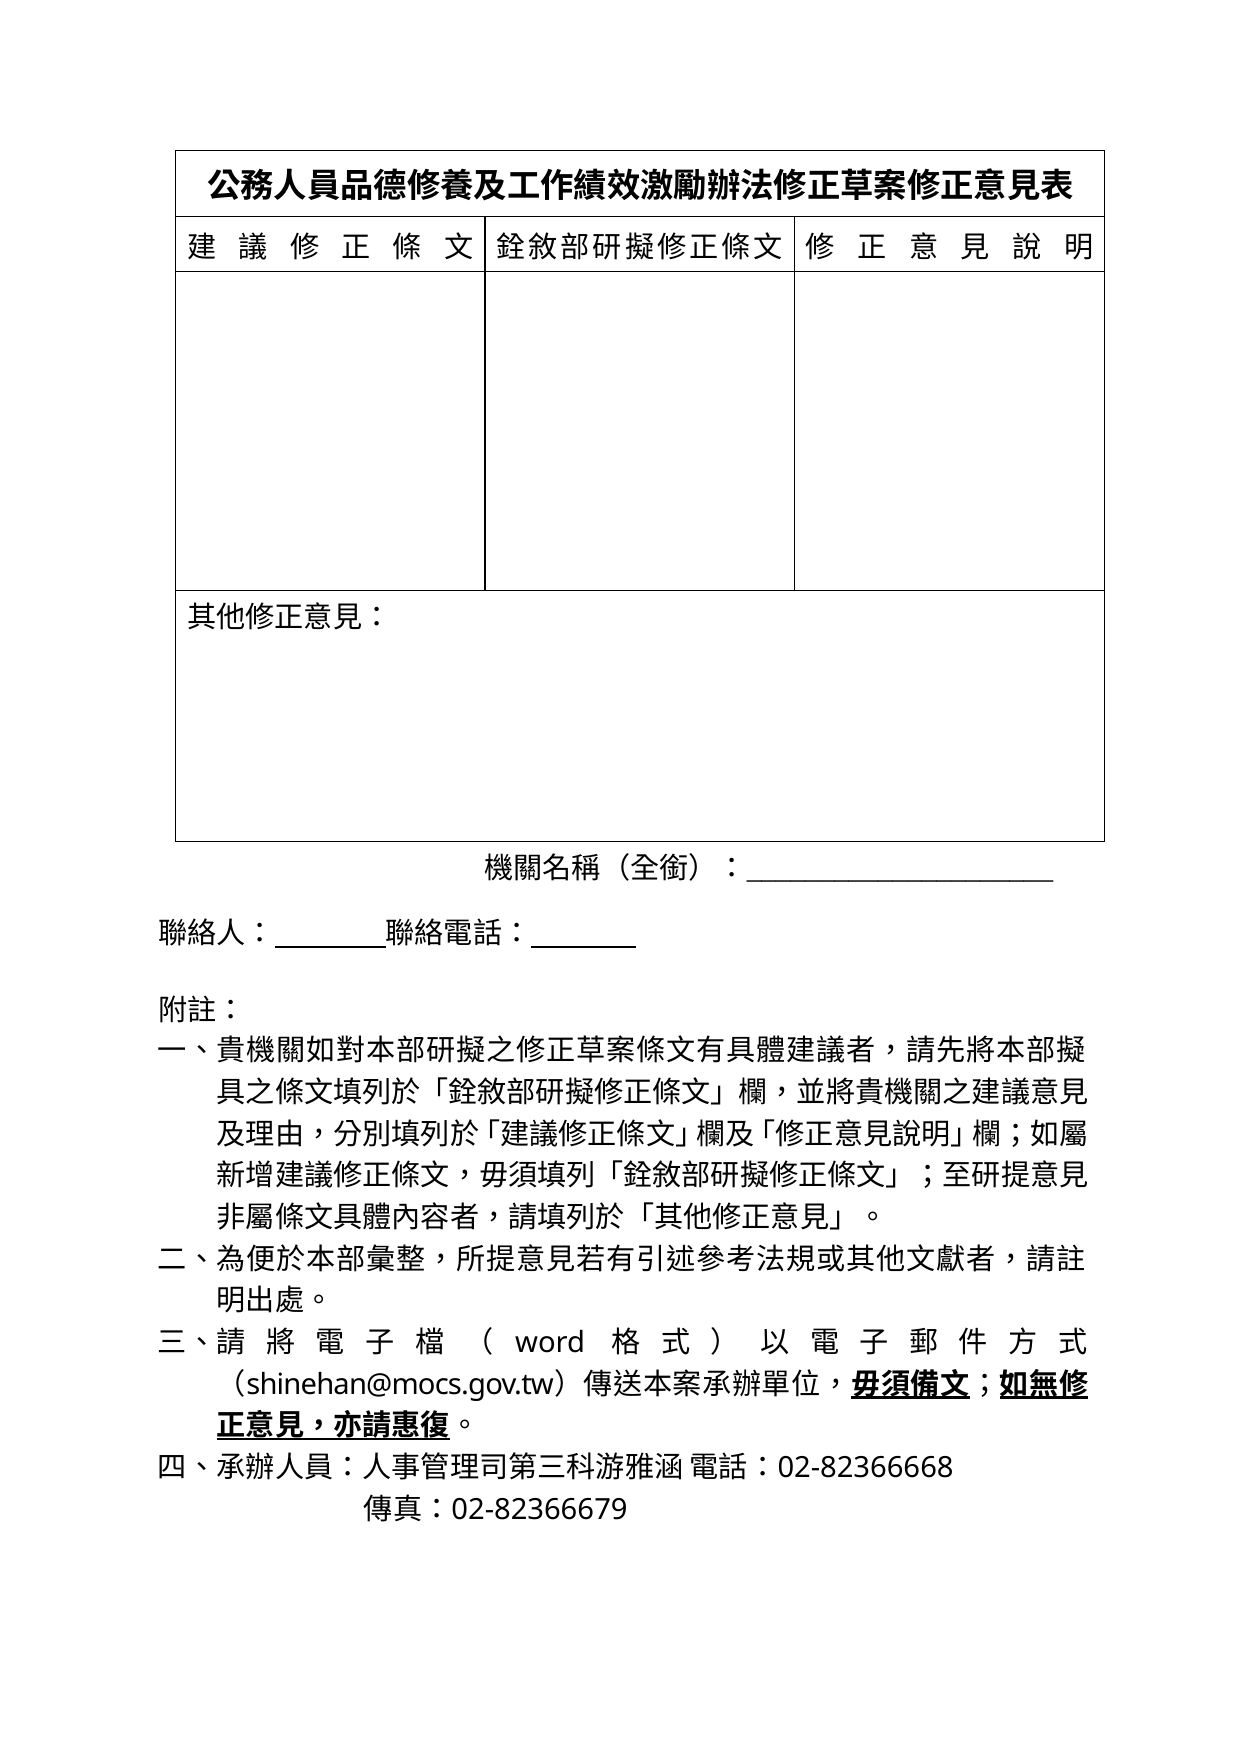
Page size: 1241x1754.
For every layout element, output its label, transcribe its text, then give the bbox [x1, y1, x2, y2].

list 承辦人員：人事管理司第三科游雅涵 電話：02-82366668 [158, 1444, 1088, 1486]
text 聯絡人： 聯絡電話： [143, 907, 1053, 952]
table_cell [176, 272, 484, 589]
table_cell [486, 272, 794, 589]
table_header 公務人員品德修養及工作績效激勵辦法修正草案修正意見表 [176, 151, 1104, 216]
table_cell 修正意見說明 [795, 217, 1104, 271]
text 附註： [158, 990, 1053, 1027]
list 貴機關如對本部研擬之修正草案條文有具體建議者，請先將本部擬具之條文填列於「銓敘部研擬修正條文」欄，並將貴機關之建議意見及理由，分別填列於「建議修正條文」欄及「修正意見說明」欄；如屬新增建議修正條文，毋須填列「銓敘部研擬修正條文」；至研提意見非屬條文具體內容者，請填列於「其他修正意見」。 [158, 1027, 1088, 1236]
table_cell 銓敘部研擬修正條文 [486, 217, 794, 271]
text 傳真：02-82366679 [216, 1486, 1088, 1527]
list 為便於本部彙整，所提意見若有引述參考法規或其他文獻者，請註明出處。 [158, 1236, 1088, 1319]
table_cell [795, 272, 1104, 589]
text 機關名稱（全銜）：_____________________ [187, 842, 1053, 888]
table_cell 建議修正條文 [176, 217, 484, 271]
table_cell 其他修正意見： [176, 591, 1104, 841]
list 請將電子檔（word格式）以電子郵件方式（shinehan@mocs.gov.tw）傳送本案承辦單位，毋須備文；如無修正意見，亦請惠復。 [158, 1319, 1088, 1444]
